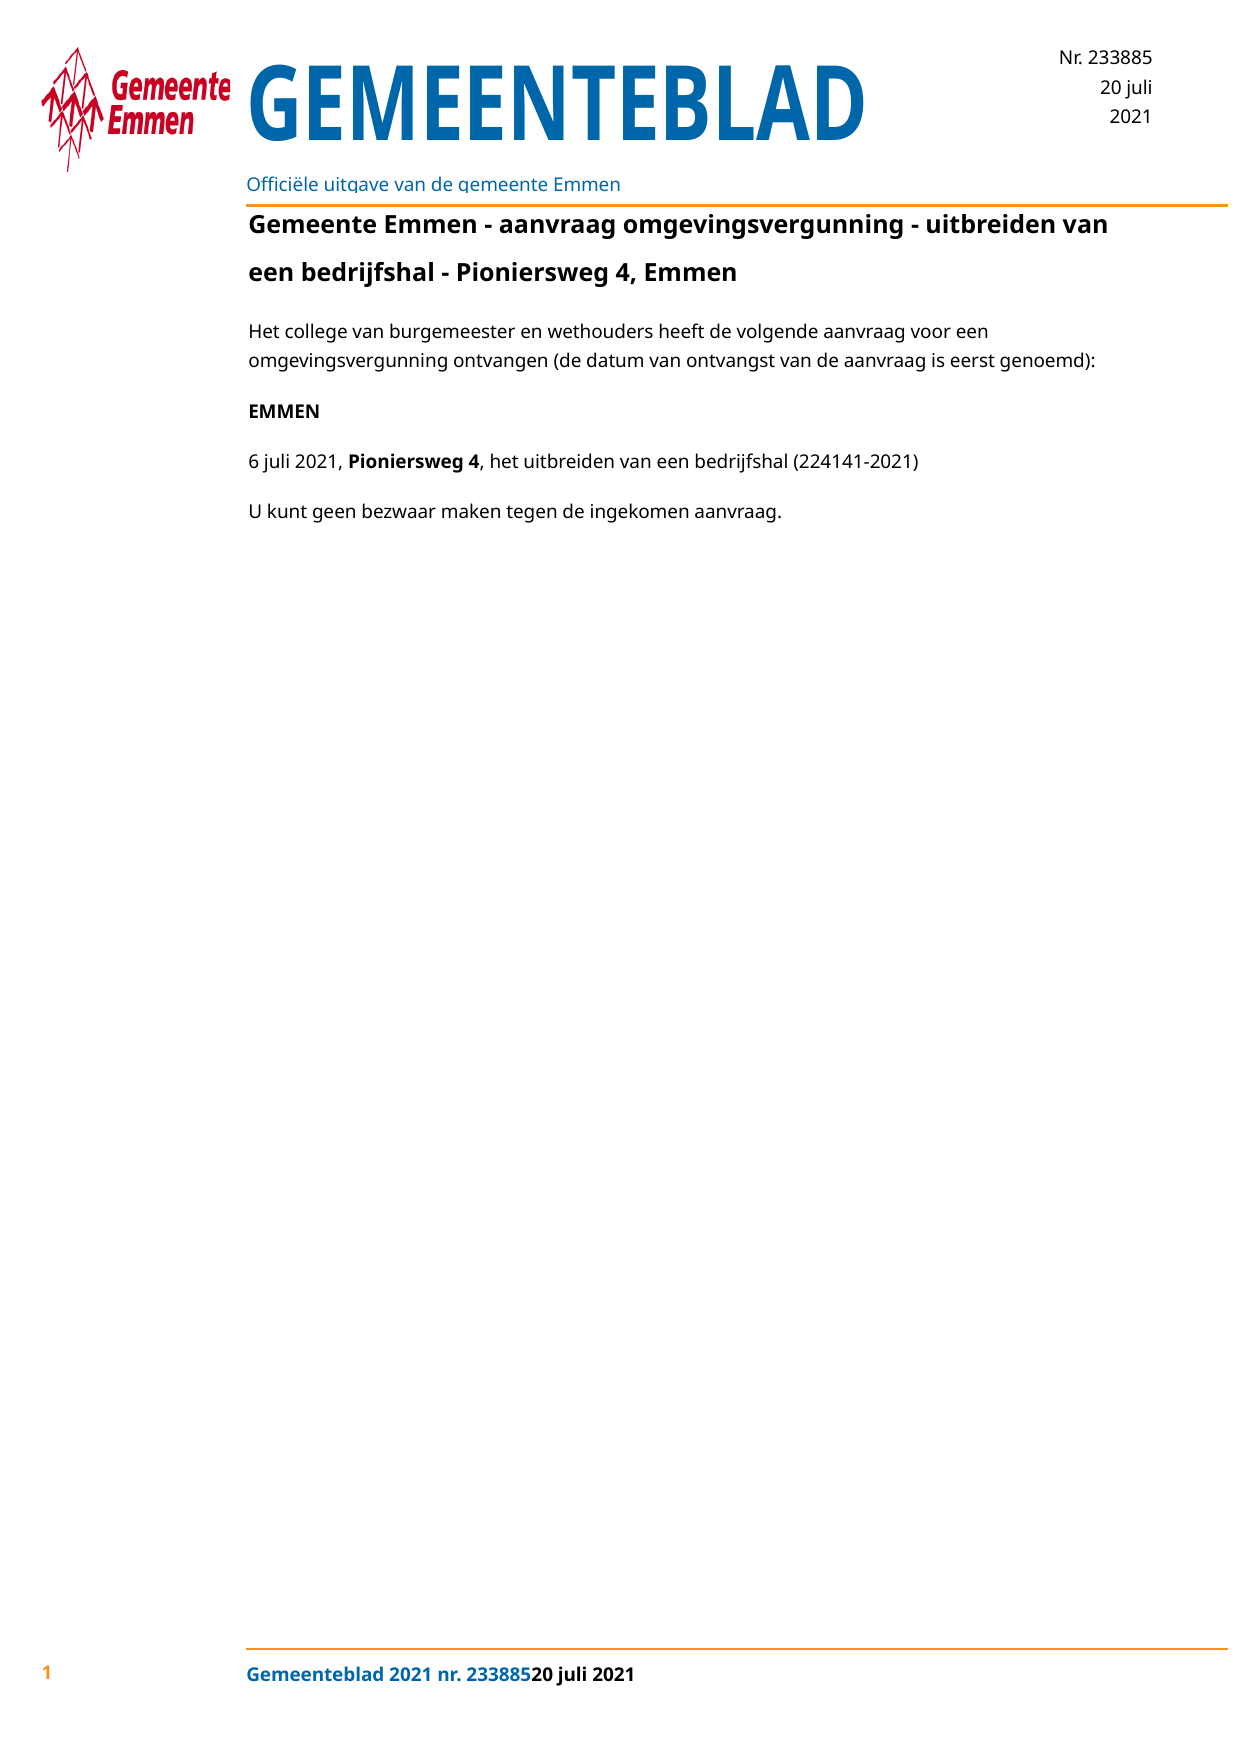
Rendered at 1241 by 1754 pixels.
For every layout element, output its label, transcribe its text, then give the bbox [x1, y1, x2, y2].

text Het college van burgemeester en wethouders heeft de volgende aanvraag voor een omgevingsvergunning ontvangen (de datum van ontvangst van de aanvraag is eerst genoemd): [248, 318, 1152, 373]
text EMMEN [248, 398, 1152, 424]
text U kunt geen bezwaar maken tegen de ingekomen aanvraag. [248, 499, 1152, 524]
text 6 juli 2021, Pioniersweg 4, het uitbreiden van een bedrijfshal (224141-2021) [248, 448, 1152, 474]
text Gemeente Emmen - aanvraag omgevingsvergunning - uitbreiden van een bedrijfshal - Pioniersweg 4, Emmen [248, 207, 1152, 288]
picture [41, 47, 231, 172]
